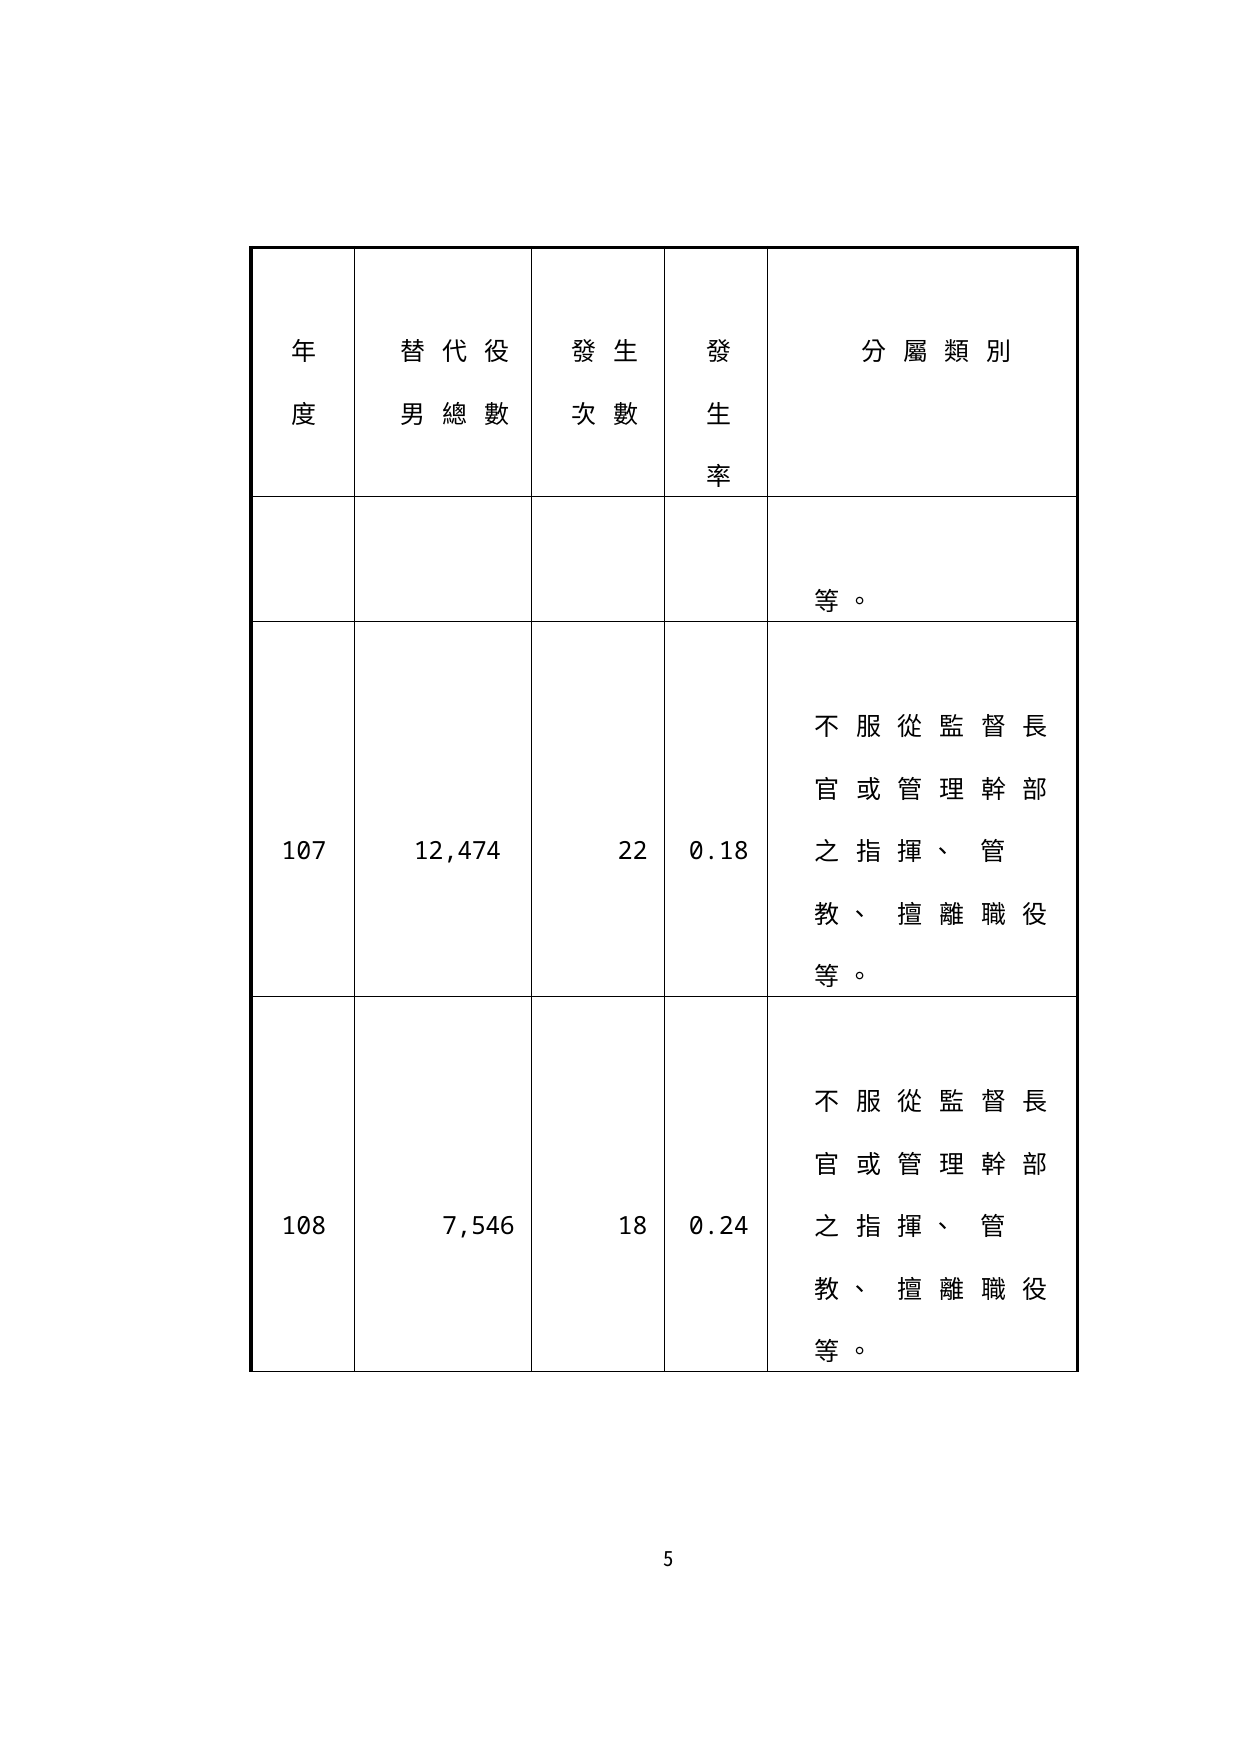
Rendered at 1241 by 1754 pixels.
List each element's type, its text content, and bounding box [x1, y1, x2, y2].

table_cell 不服從監督長官或管理幹部之指揮、管教、擅離職役等。 [768, 997, 1076, 1371]
table_cell 107 [253, 622, 354, 996]
table_cell 7,546 [355, 997, 531, 1371]
table_cell 0.18 [665, 622, 767, 996]
table_header 發生次數 [532, 249, 664, 496]
table_header 分屬類別 [768, 249, 1076, 496]
table_cell [665, 497, 767, 621]
table_cell [532, 497, 664, 621]
table_cell 不服從監督長官或管理幹部之指揮、管教、擅離職役等。 [768, 622, 1076, 996]
table_cell 108 [253, 997, 354, 1371]
table_cell 22 [532, 622, 664, 996]
table_header 發生率 [665, 249, 767, 496]
table_cell [355, 497, 531, 621]
table_cell 0.24 [665, 997, 767, 1371]
table_cell 12,474 [355, 622, 531, 996]
table_cell 18 [532, 997, 664, 1371]
table_cell 等。 [768, 497, 1076, 621]
table_header 替代役男總數 [355, 249, 531, 496]
table_header 年度 [253, 249, 354, 496]
table_cell [253, 497, 354, 621]
